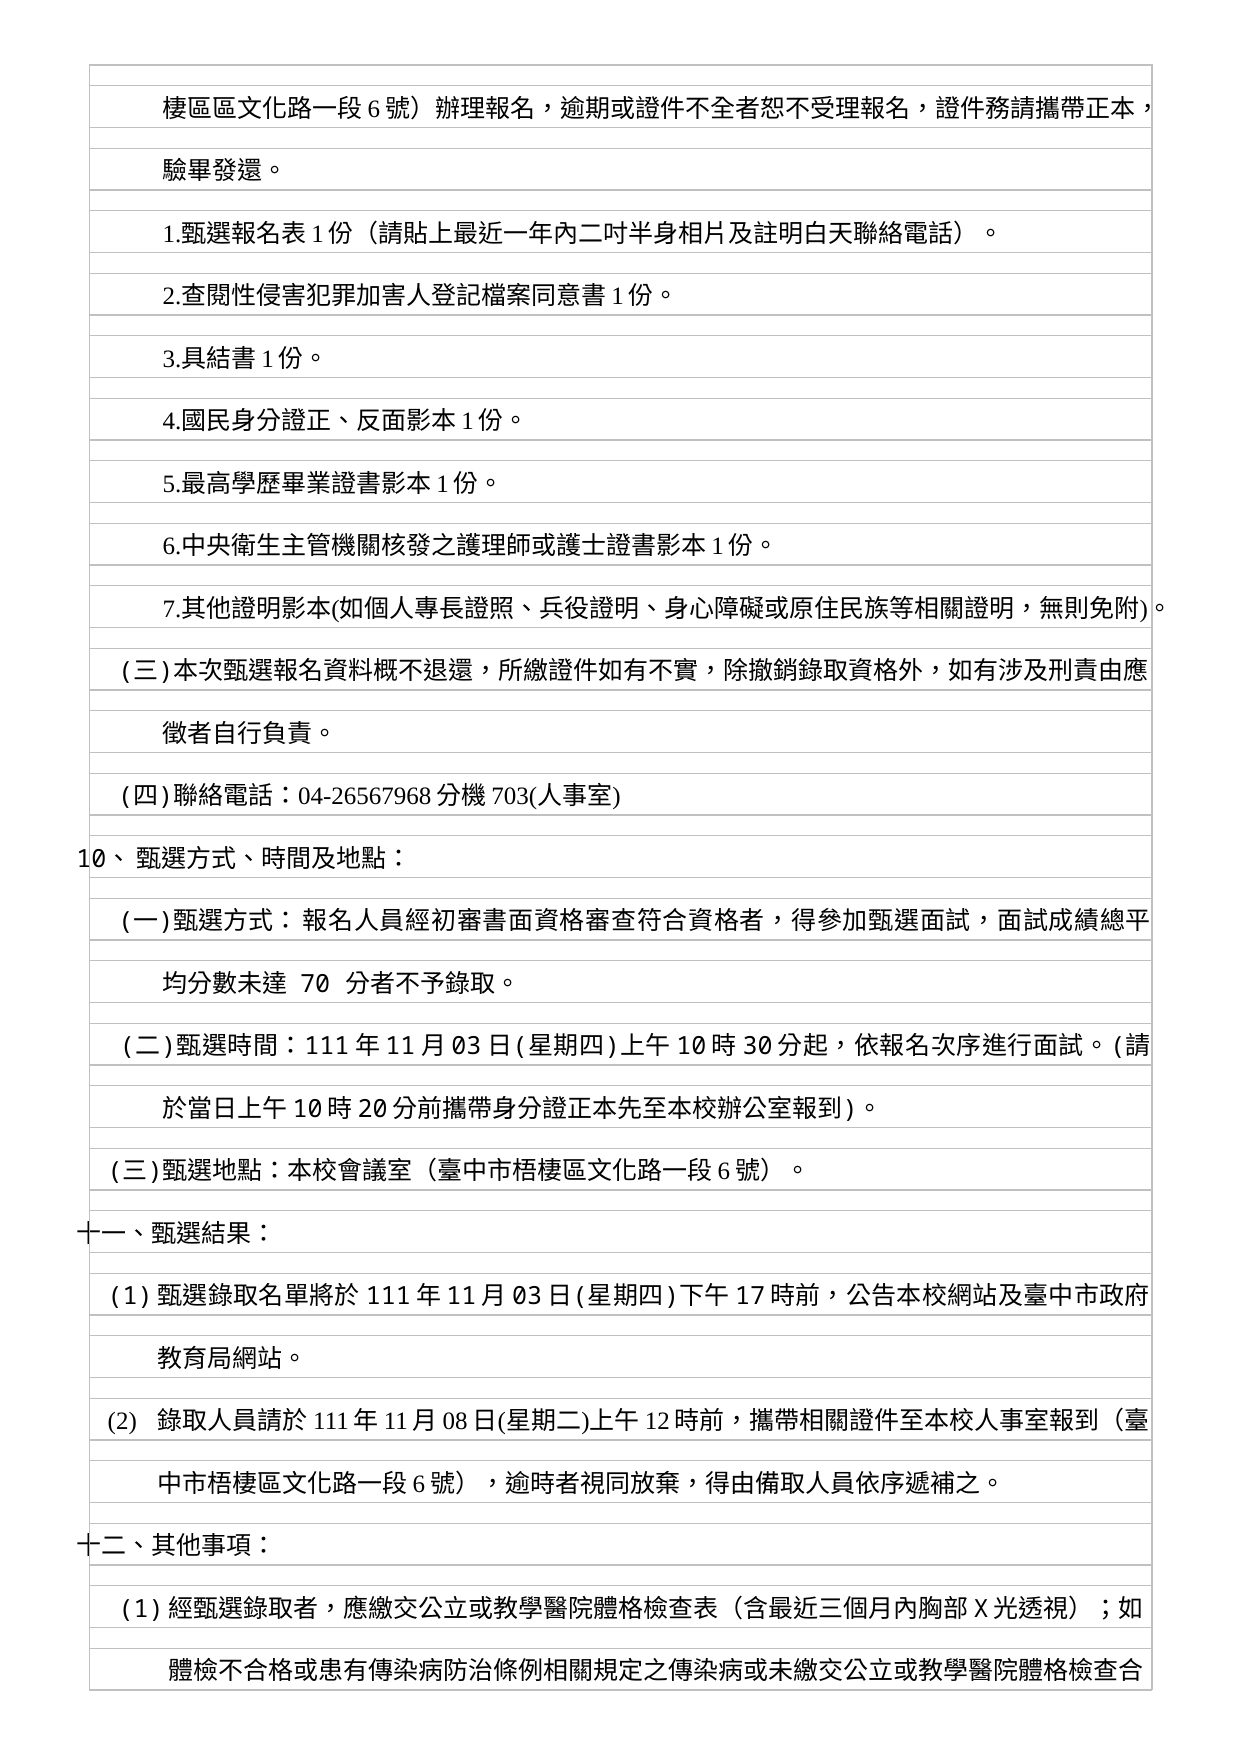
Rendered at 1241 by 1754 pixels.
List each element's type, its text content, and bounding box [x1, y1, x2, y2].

text [118, 941, 1151, 960]
text [162, 253, 1151, 273]
text 十二、其他事項： [76, 1502, 89, 1564]
text (二)甄選時間：111年11月03日(星期四)上午10時30分起，依報名次序進行面試。(請 [90, 1024, 1151, 1064]
text (二)報名：檢具下列證件(請以A4格式依序裝訂)，於111年11月01日（星期二）上午10時至 12時，攜帶有關證件親自或委託他人至臺中市梧棲區梧南國民小學人事室（臺中市梧棲區區文化路一段6號）辦理報名，逾期或證件不全者恕不受理報名，證件務請攜帶正本，驗畢發還。 [103, 149, 1151, 189]
list 經甄選錄取者，應繳交公立或教學醫院體格檢查表（含最近三個月內胸部X光透視）；如 [118, 1586, 1151, 1627]
list [107, 1378, 1151, 1398]
text (二)報名：檢具下列證件(請以A4格式依序裝訂)，於111年11月01日（星期二）上午10時至 12時，攜帶有關證件親自或委託他人至臺中市梧棲區梧南國民小學人事室（臺中市梧棲區區文化路一段6號）辦理報名，逾期或證件不全者恕不受理報名，證件務請攜帶正本，驗畢發還。 [103, 66, 1151, 85]
list [118, 1566, 1151, 1585]
text 十一、甄選結果： [76, 1189, 89, 1252]
list 體檢不合格或患有傳染病防治條例相關規定之傳染病或未繳交公立或教學醫院體格檢查合 [118, 1649, 1151, 1689]
text [118, 878, 1151, 898]
text 於當日上午10時20分前攜帶身分證正本先至本校辦公室報到)。 [90, 1086, 1151, 1127]
text [90, 1066, 1151, 1085]
list [107, 1441, 1151, 1460]
text 6.中央衛生主管機關核發之護理師或護士證書影本1份。 [162, 524, 1151, 564]
list 甄選方式、時間及地點： [76, 814, 89, 877]
text [162, 316, 1151, 335]
text 5.最高學歷畢業證書影本1份。 [162, 461, 1151, 502]
text (一)甄選方式： 報名人員經初審書面資格審查符合資格者，得參加甄選面試，面試成績總平 [118, 899, 1151, 939]
text (四)聯絡電話：04-26567968分機703(人事室) [118, 774, 1151, 814]
text [90, 1003, 1151, 1023]
text 2.查閱性侵害犯罪加害人登記檔案同意書1份。 [162, 274, 1151, 314]
text [118, 628, 1151, 648]
text 1.甄選報名表1份（請貼上最近一年內二吋半身相片及註明白天聯絡電話）。 [162, 211, 1151, 252]
text 十二、其他事項： [90, 1524, 1151, 1564]
text 均分數未達 70 分者不予錄取。 [118, 961, 1151, 1002]
list 甄選錄取名單將於111年11月03日(星期四)下午17時前，公告本校網站及臺中市政府 [107, 1274, 1151, 1314]
list [107, 1253, 1151, 1273]
list 甄選方式、時間及地點： [90, 816, 1151, 835]
text [118, 753, 1151, 773]
text 十一、甄選結果： [90, 1211, 1151, 1252]
text [118, 691, 1151, 710]
text 徵者自行負責。 [118, 711, 1151, 752]
text [162, 191, 1151, 210]
text (二)報名：檢具下列證件(請以A4格式依序裝訂)，於111年11月01日（星期二）上午10時至 12時，攜帶有關證件親自或委託他人至臺中市梧棲區梧南國民小學人事室（臺中市梧棲區區文化路一段6號）辦理報名，逾期或證件不全者恕不受理報名，證件務請攜帶正本，驗畢發還。 [103, 86, 1151, 127]
text 3.具結書1份。 [162, 336, 1151, 377]
text 十二、其他事項： [90, 1503, 1151, 1523]
text 十一、甄選結果： [90, 1191, 1151, 1210]
text 4.國民身分證正、反面影本1份。 [162, 399, 1151, 439]
text (二)報名：檢具下列證件(請以A4格式依序裝訂)，於111年11月01日（星期二）上午10時至 12時，攜帶有關證件親自或委託他人至臺中市梧棲區梧南國民小學人事室（臺中市梧棲區區文化路一段6號）辦理報名，逾期或證件不全者恕不受理報名，證件務請攜帶正本，驗畢發還。 [103, 128, 1151, 148]
list 中市梧棲區文化路一段6號），逾時者視同放棄，得由備取人員依序遞補之。 [107, 1461, 1151, 1502]
text (三)本次甄選報名資料概不退還，所繳證件如有不實，除撤銷錄取資格外，如有涉及刑責由應 [118, 649, 1151, 689]
text [162, 441, 1151, 460]
list [107, 1316, 1151, 1335]
text [162, 503, 1151, 523]
text (三)甄選地點：本校會議室（臺中市梧棲區文化路一段6號）。 [90, 1149, 1151, 1189]
list 甄選方式、時間及地點： [90, 836, 1151, 877]
text [90, 1128, 1151, 1148]
text 7.其他證明影本(如個人專長證照、兵役證明、身心障礙或原住民族等相關證明，無則免附)。 [162, 586, 1151, 627]
list 錄取人員請於111年11月08日(星期二)上午12時前，攜帶相關證件至本校人事室報到（臺 [107, 1399, 1151, 1439]
list [118, 1628, 1151, 1648]
text 7.其他證明影本(如個人專長證照、兵役證明、身心障礙或原住民族等相關證明，無則免附)。 [162, 566, 1151, 585]
list 教育局網站。 [107, 1336, 1151, 1377]
text [162, 378, 1151, 398]
